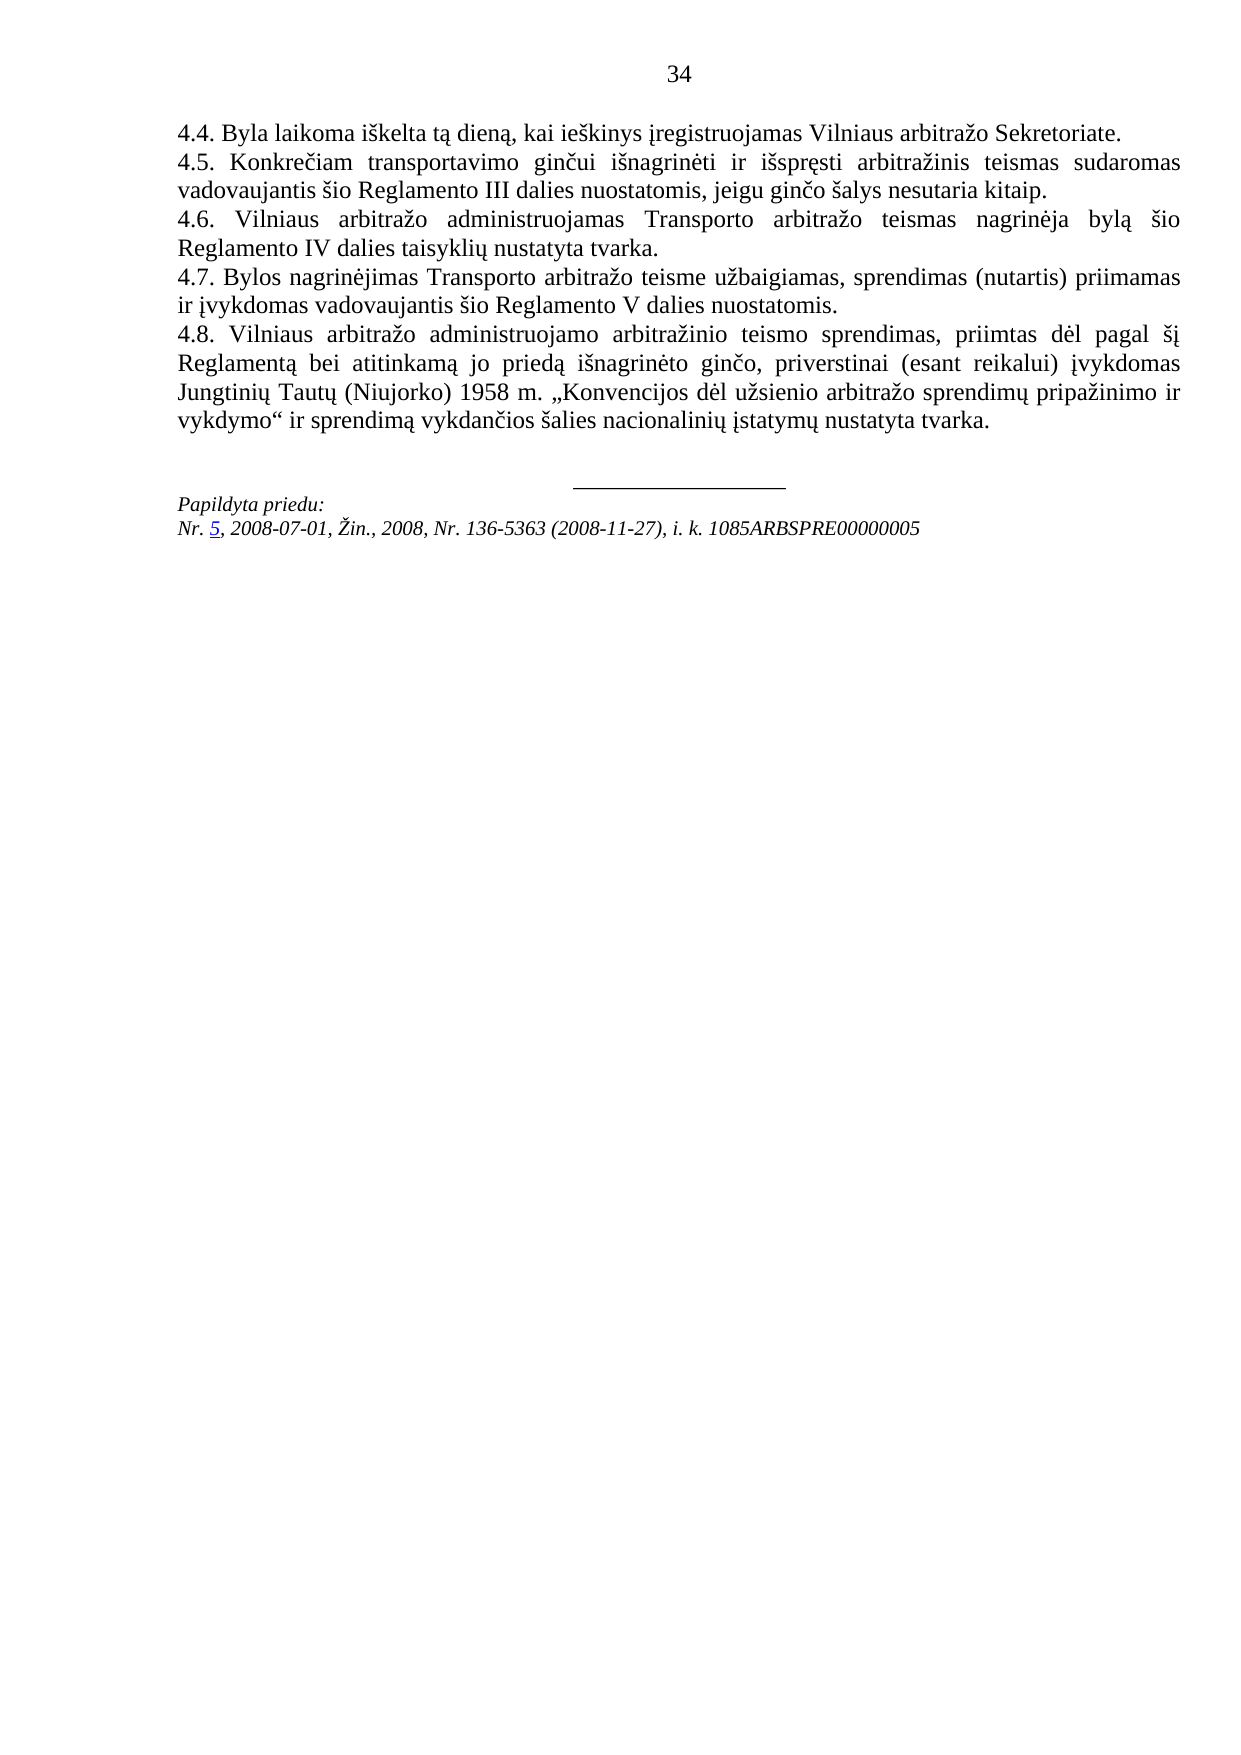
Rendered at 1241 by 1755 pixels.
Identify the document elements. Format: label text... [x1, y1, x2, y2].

text 4.7. Bylos nagrinėjimas Transporto arbitražo teisme užbaigiamas, sprendimas (nutartis) priimamas ir įvykdomas vadovaujantis šio Reglamento V dalies nuostatomis. [177, 262, 1181, 319]
text Nr. 5, 2008-07-01, Žin., 2008, Nr. 136-5363 (2008-11-27), i. k. 1085ARBSPRE00000005 [177, 516, 1181, 540]
text 4.6. Vilniaus arbitražo administruojamas Transporto arbitražo teismas nagrinėja bylą šio Reglamento IV dalies taisyklių nustatyta tvarka. [177, 204, 1181, 262]
text 4.4. Byla laikoma iškelta tą dieną, kai ieškinys įregistruojamas Vilniaus arbitražo Sekretoriate. [177, 118, 1181, 147]
text 4.5. Konkrečiam transportavimo ginčui išnagrinėti ir išspręsti arbitražinis teismas sudaromas vadovaujantis šio Reglamento III dalies nuostatomis, jeigu ginčo šalys nesutaria kitaip. [177, 147, 1181, 204]
text Papildyta priedu: [177, 492, 1181, 516]
text 4.8. Vilniaus arbitražo administruojamo arbitražinio teismo sprendimas, priimtas dėl pagal šį Reglamentą bei atitinkamą jo priedą išnagrinėto ginčo, priverstinai (esant reikalui) įvykdomas Jungtinių Tautų (Niujorko) 1958 m. „Konvencijos dėl užsienio arbitražo sprendimų pripažinimo ir vykdymo“ ir sprendimą vykdančios šalies nacionalinių įstatymų nustatyta tvarka. [177, 319, 1181, 434]
text _________________ [177, 463, 1181, 492]
